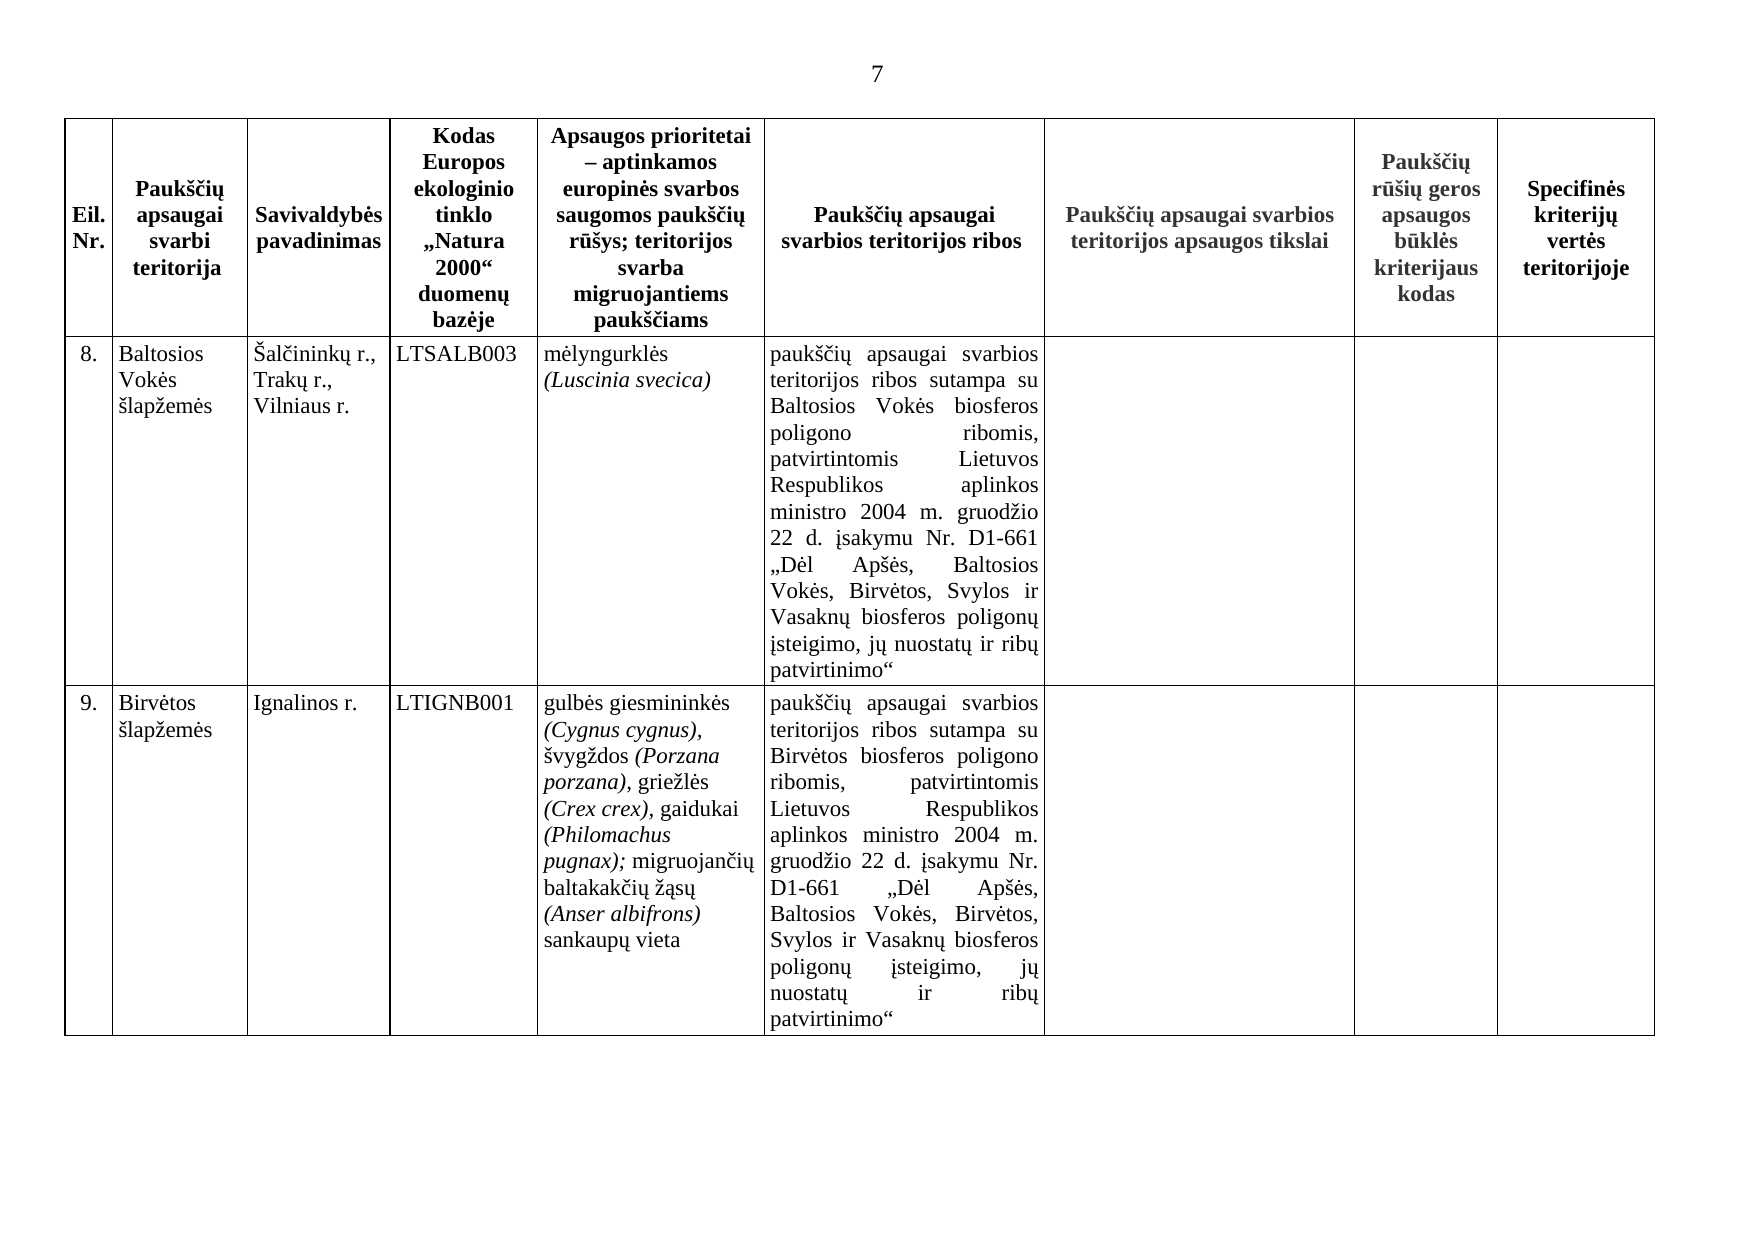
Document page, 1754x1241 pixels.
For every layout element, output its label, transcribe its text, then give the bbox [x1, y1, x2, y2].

table_cell [1498, 686, 1654, 1035]
table_header Paukščių rūšių geros apsaugos būklės kriterijaus kodas [1355, 119, 1497, 336]
table_cell Birvėtos šlapžemės [113, 686, 247, 1035]
table_cell paukščių apsaugai svarbios teritorijos ribos sutampa su Birvėtos biosferos poligono ribomis, patvirtintomis Lietuvos Respublikos aplinkos ministro 2004 m. gruodžio 22 d. įsakymu Nr. D1-661 „Dėl Apšės, Baltosios Vokės, Birvėtos, Svylos ir Vasaknų biosferos poligonų įsteigimo, jų nuostatų ir ribų patvirtinimo“ [765, 686, 1044, 1035]
table_cell paukščių apsaugai svarbios teritorijos ribos sutampa su Baltosios Vokės biosferos poligono ribomis, patvirtintomis Lietuvos Respublikos aplinkos ministro 2004 m. gruodžio 22 d. įsakymu Nr. D1-661 „Dėl Apšės, Baltosios Vokės, Birvėtos, Svylos ir Vasaknų biosferos poligonų įsteigimo, jų nuostatų ir ribų patvirtinimo“ [765, 337, 1044, 685]
table_cell [1498, 337, 1654, 685]
table_cell [1045, 686, 1354, 1035]
table_cell Ignalinos r. [248, 686, 389, 1035]
table_cell [1355, 337, 1497, 685]
table_cell LTSALB003 [391, 337, 537, 685]
table_cell gulbės giesmininkės (Cygnus cygnus), švygždos (Porzana porzana), griežlės (Crex crex), gaidukai (Philomachus pugnax); migruojančių baltakakčių žąsų (Anser albifrons) sankaupų vieta [538, 686, 764, 1035]
table_cell Baltosios Vokės šlapžemės [113, 337, 247, 685]
table_header Paukščių apsaugai svarbios teritorijos ribos [765, 119, 1044, 336]
table_header Apsaugos prioritetai – aptinkamos europinės svarbos saugomos paukščių rūšys; teritorijos svarba migruojantiems paukščiams [538, 119, 764, 336]
table_header Paukščių apsaugai svarbios teritorijos apsaugos tikslai [1045, 119, 1354, 336]
table_cell 8. [66, 337, 112, 685]
table_cell [1045, 337, 1354, 685]
table_header Savivaldybės pavadinimas [248, 119, 389, 336]
table_header Paukščių apsaugai svarbi teritorija [113, 119, 247, 336]
table_cell 9. [66, 686, 112, 1035]
table_header Kodas Europos ekologinio tinklo „Natura 2000“ duomenų bazėje [391, 119, 537, 336]
table_header Specifinės kriterijų vertės teritorijoje [1498, 119, 1654, 336]
table_cell Šalčininkų r., Trakų r., Vilniaus r. [248, 337, 389, 685]
table_cell [1355, 686, 1497, 1035]
table_cell LTIGNB001 [391, 686, 537, 1035]
table_cell mėlyngurklės (Luscinia svecica) [538, 337, 764, 685]
table_header Eil. Nr. [66, 119, 112, 336]
